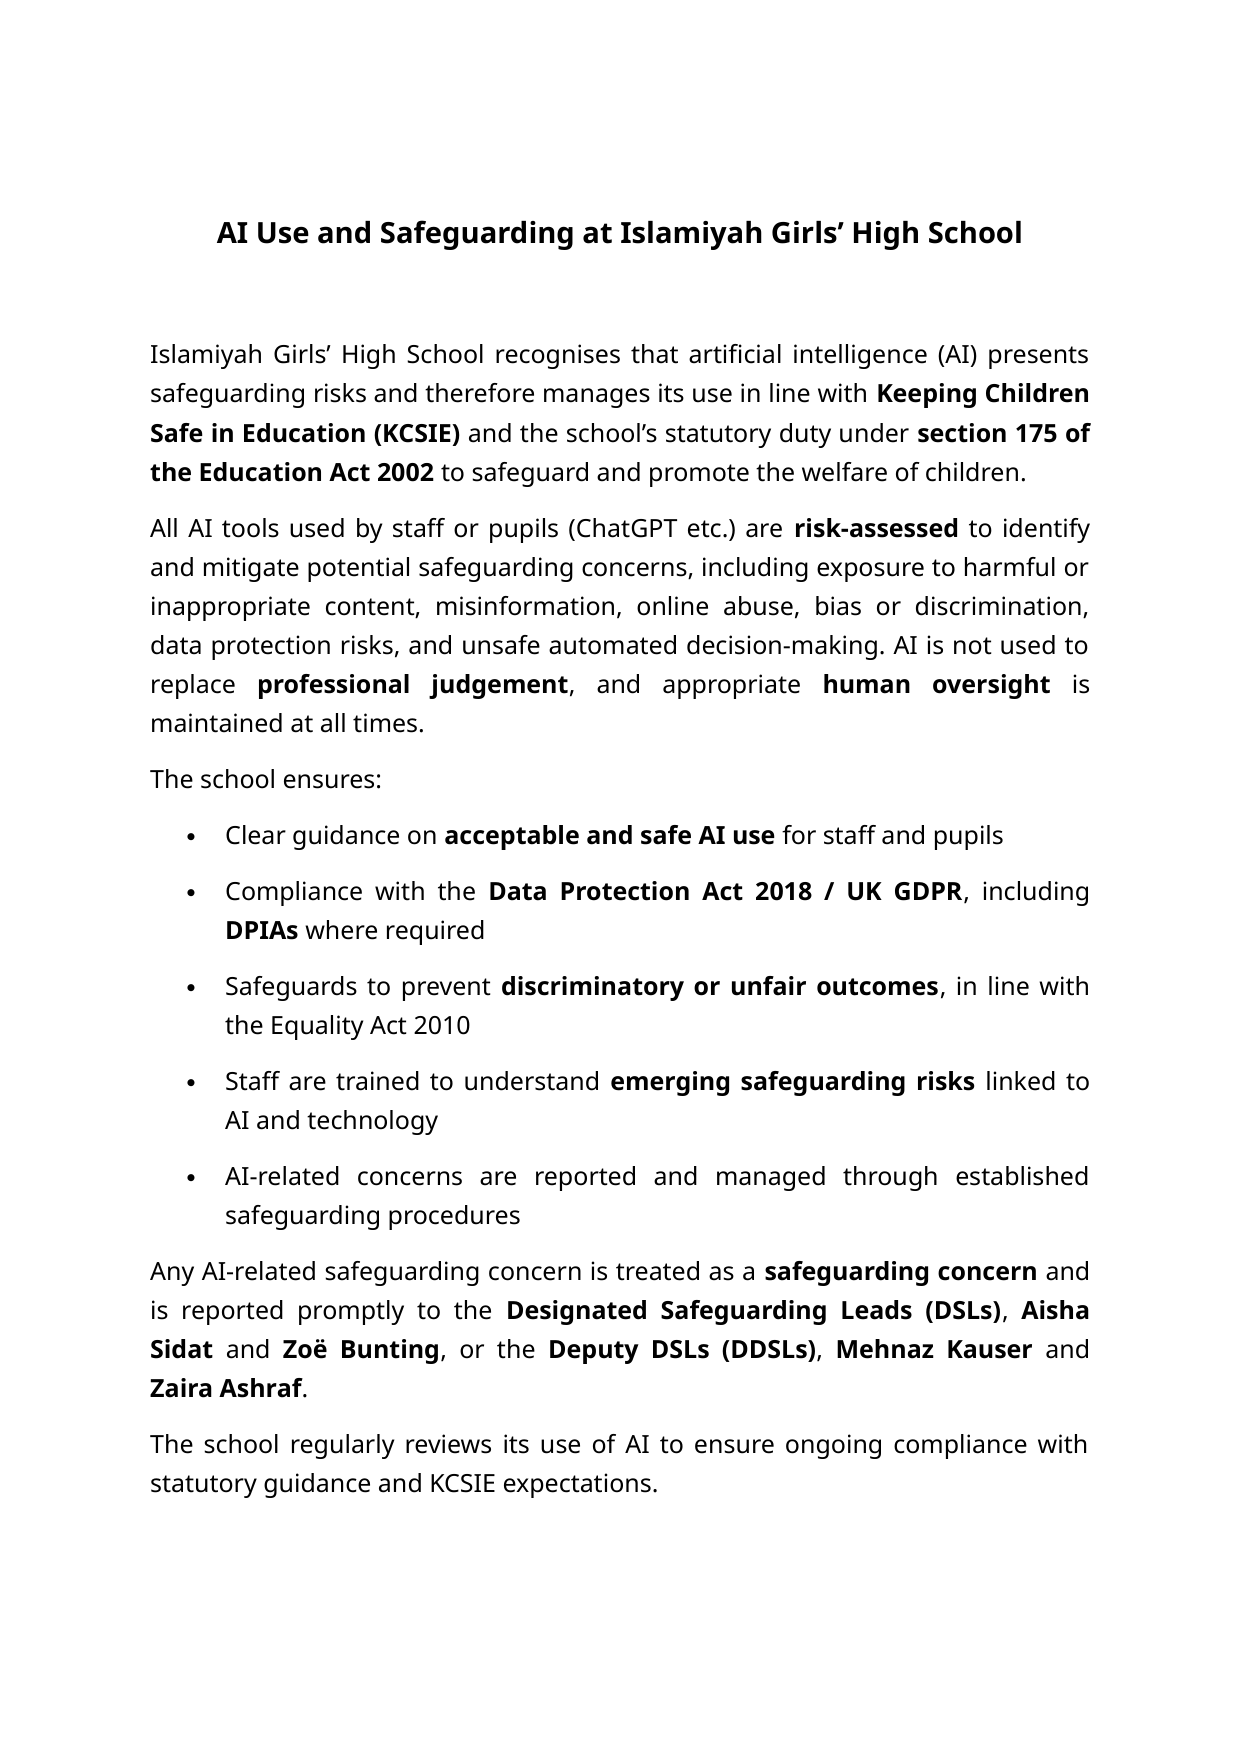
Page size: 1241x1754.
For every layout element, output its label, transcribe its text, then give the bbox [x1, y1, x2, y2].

list Compliance with the Data Protection Act 2018 / UK GDPR, including DPIAs where required [187, 873, 1090, 947]
list Staff are trained to understand emerging safeguarding risks linked to AI and technology [187, 1063, 1090, 1137]
text All AI tools used by staff or pupils (ChatGPT etc.) are risk-assessed to identify and mitigate potential safeguarding concerns, including exposure to harmful or inappropriate content, misinformation, online abuse, bias or discrimination, data protection risks, and unsafe automated decision-making. AI is not used to replace professional judgement, and appropriate human oversight is maintained at all times. [150, 510, 1090, 740]
text The school ensures: [150, 762, 1090, 796]
list Clear guidance on acceptable and safe AI use for staff and pupils [187, 818, 1090, 852]
text Islamiyah Girls’ High School recognises that artificial intelligence (AI) presents safeguarding risks and therefore manages its use in line with Keeping Children Safe in Education (KCSIE) and the school’s statutory duty under section 175 of the Education Act 2002 to safeguard and promote the welfare of children. [150, 337, 1090, 488]
text The school regularly reviews its use of AI to ensure ongoing compliance with statutory guidance and KCSIE expectations. [150, 1427, 1090, 1500]
list Safeguards to prevent discriminatory or unfair outcomes, in line with the Equality Act 2010 [187, 968, 1090, 1042]
text Any AI-related safeguarding concern is treated as a safeguarding concern and is reported promptly to the Designated Safeguarding Leads (DSLs), Aisha Sidat and Zoë Bunting, or the Deputy DSLs (DDSLs), Mehnaz Kauser and Zaira Ashraf. [150, 1253, 1090, 1405]
list AI-related concerns are reported and managed through established safeguarding procedures [187, 1158, 1090, 1232]
text AI Use and Safeguarding at Islamiyah Girls’ High School [150, 212, 1090, 252]
